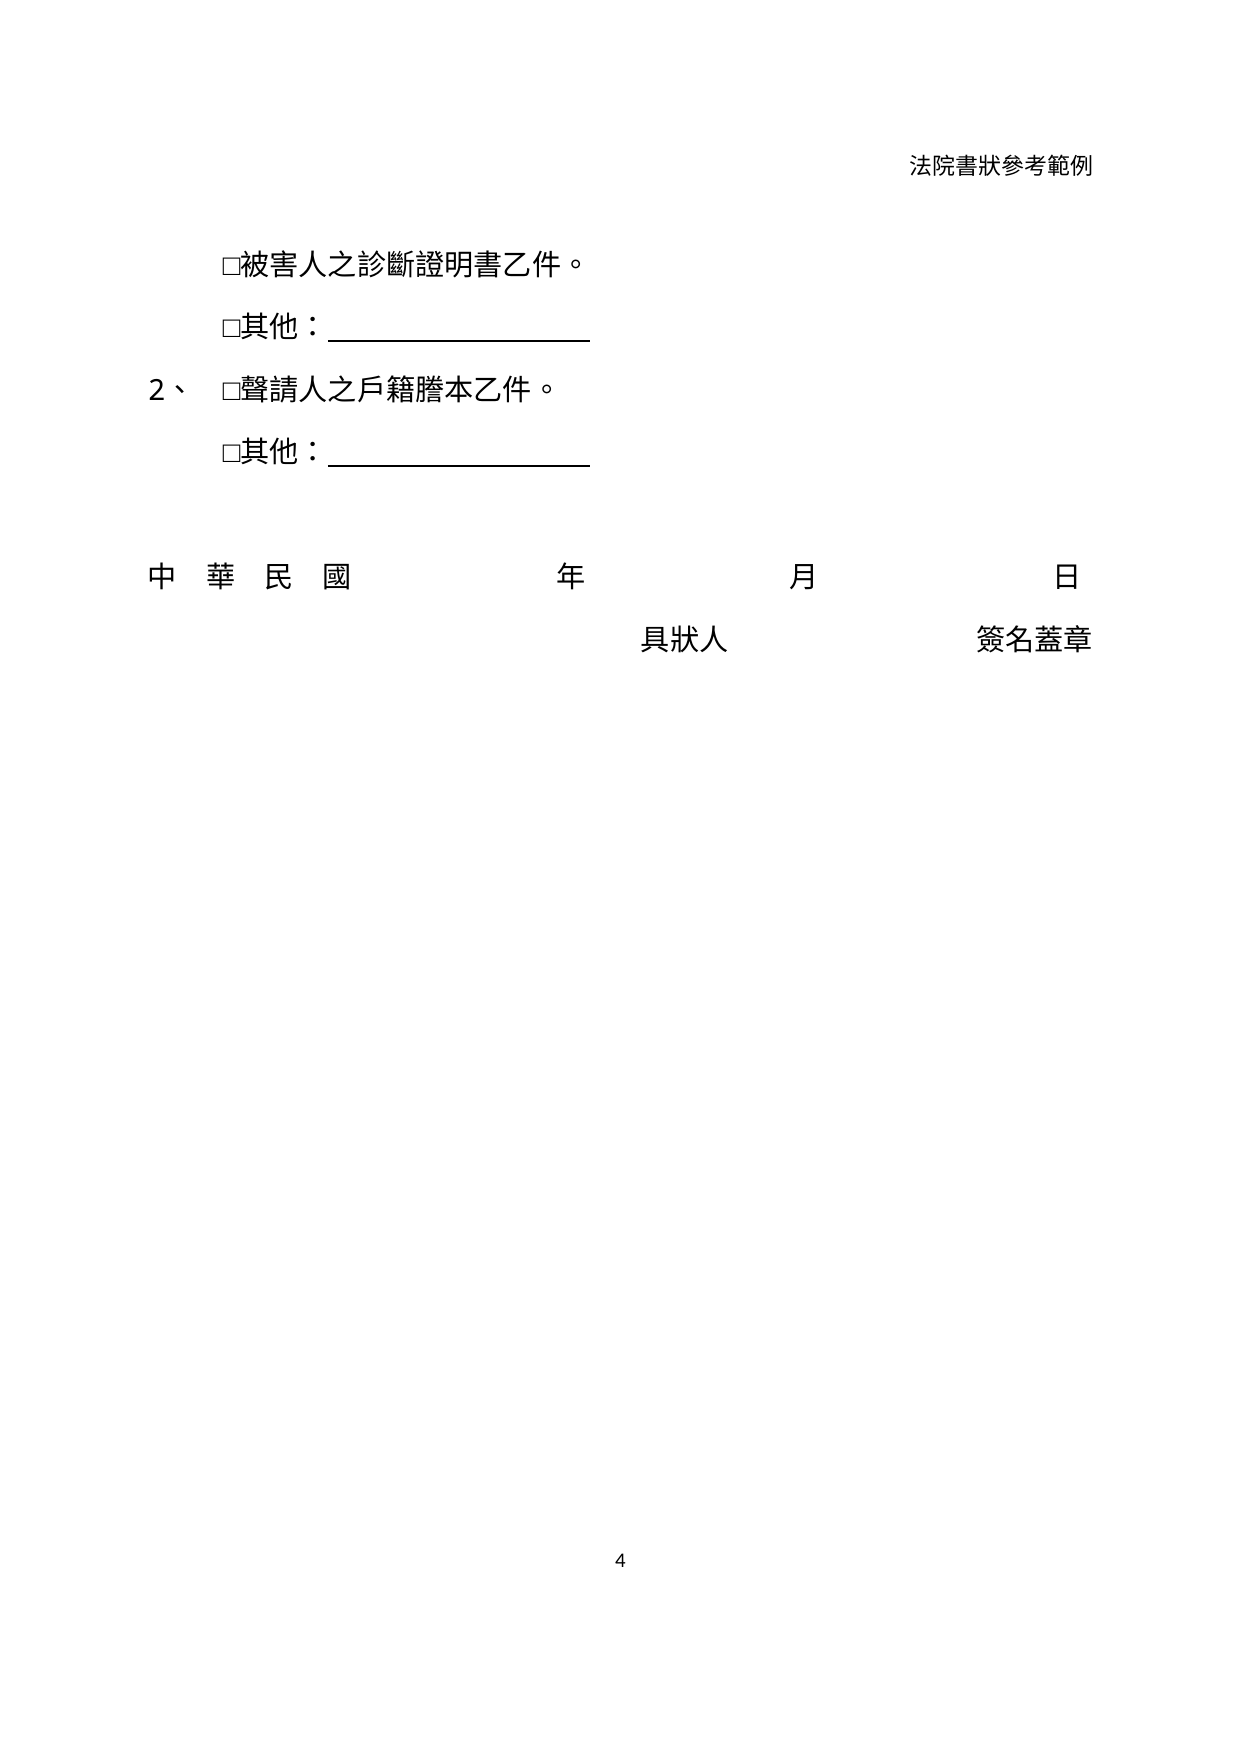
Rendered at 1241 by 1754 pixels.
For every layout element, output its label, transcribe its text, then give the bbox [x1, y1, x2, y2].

text 具狀人 簽名蓋章 [148, 596, 1092, 658]
text □其他： [223, 408, 1092, 471]
text □其他： [223, 283, 1092, 346]
text 中 華 民 國 年 月 日 [148, 533, 1092, 596]
list □聲請人之戶籍謄本乙件。 [148, 346, 1092, 408]
text □被害人之診斷證明書乙件。 [223, 221, 1092, 283]
